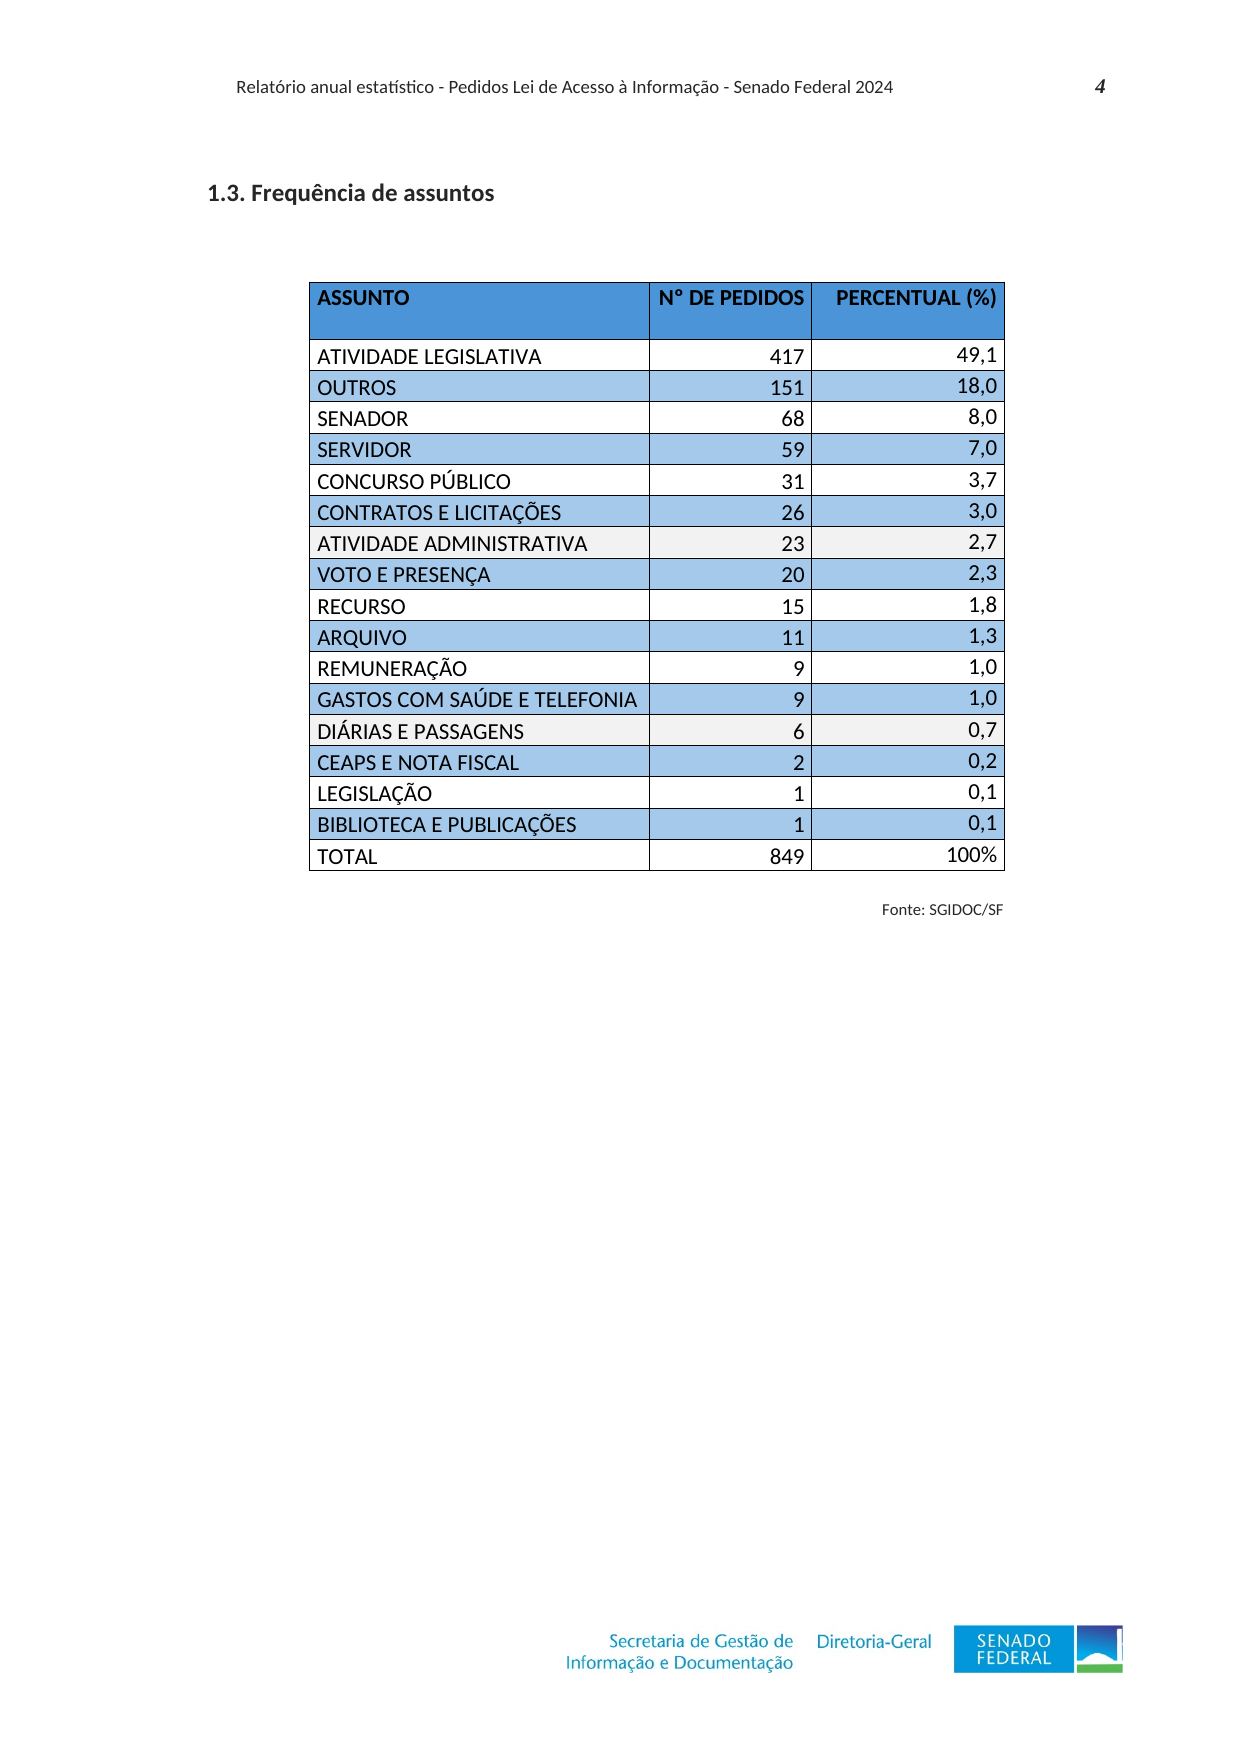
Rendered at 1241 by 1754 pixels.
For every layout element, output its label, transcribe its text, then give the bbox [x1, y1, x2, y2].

table_cell 1 [650, 809, 811, 839]
table_cell 9 [650, 652, 811, 682]
table_header PERCENTUAL (%) [812, 283, 1004, 339]
table_cell 1,0 [812, 652, 1004, 682]
table_cell CEAPS E NOTA FISCAL [310, 746, 649, 776]
table_cell CONCURSO PÚBLICO [310, 465, 649, 495]
table_cell 26 [650, 496, 811, 526]
table_cell 11 [650, 621, 811, 651]
table_cell LEGISLAÇÃO [310, 777, 649, 807]
table_cell OUTROS [310, 371, 649, 401]
table_cell ATIVIDADE LEGISLATIVA [310, 340, 649, 370]
table_cell 9 [650, 684, 811, 714]
table_cell 31 [650, 465, 811, 495]
table_cell GASTOS COM SAÚDE E TELEFONIA [310, 684, 649, 714]
table_cell 0,1 [812, 777, 1004, 807]
table_cell 2 [650, 746, 811, 776]
table_cell CONTRATOS E LICITAÇÕES [310, 496, 649, 526]
subtitle 1.3. Frequência de assuntos [207, 177, 1137, 208]
table_cell ATIVIDADE ADMINISTRATIVA [310, 527, 649, 557]
table_cell ARQUIVO [310, 621, 649, 651]
table_cell SENADOR [310, 402, 649, 432]
table_cell 49,1 [812, 340, 1004, 370]
table_cell 6 [650, 715, 811, 745]
table_cell TOTAL [310, 840, 649, 870]
table_header ASSUNTO [310, 283, 649, 339]
table_cell 2,7 [812, 527, 1004, 557]
table_cell 3,0 [812, 496, 1004, 526]
table_cell VOTO E PRESENÇA [310, 559, 649, 589]
table_cell 2,3 [812, 559, 1004, 589]
table_cell 1 [650, 777, 811, 807]
table_cell 0,1 [812, 809, 1004, 839]
table_cell 3,7 [812, 465, 1004, 495]
table_cell 151 [650, 371, 811, 401]
table_cell 1,3 [812, 621, 1004, 651]
table_cell 849 [650, 840, 811, 870]
table_cell BIBLIOTECA E PUBLICAÇÕES [310, 809, 649, 839]
table_cell 1,0 [812, 684, 1004, 714]
table_cell 20 [650, 559, 811, 589]
table_cell SERVIDOR [310, 434, 649, 464]
table_header Nº DE PEDIDOS [650, 283, 811, 339]
table_cell 8,0 [812, 402, 1004, 432]
text Fonte: SGIDOC/SF [797, 899, 1137, 919]
table_cell 7,0 [812, 434, 1004, 464]
table_cell DIÁRIAS E PASSAGENS [310, 715, 649, 745]
table_cell 100% [812, 840, 1004, 870]
table_cell REMUNERAÇÃO [310, 652, 649, 682]
table_cell 0,7 [812, 715, 1004, 745]
table_cell 1,8 [812, 590, 1004, 620]
table_cell 0,2 [812, 746, 1004, 776]
table_cell 59 [650, 434, 811, 464]
table_cell 23 [650, 527, 811, 557]
table_cell RECURSO [310, 590, 649, 620]
table_cell 68 [650, 402, 811, 432]
table_cell 15 [650, 590, 811, 620]
table_cell 417 [650, 340, 811, 370]
table_cell 18,0 [812, 371, 1004, 401]
